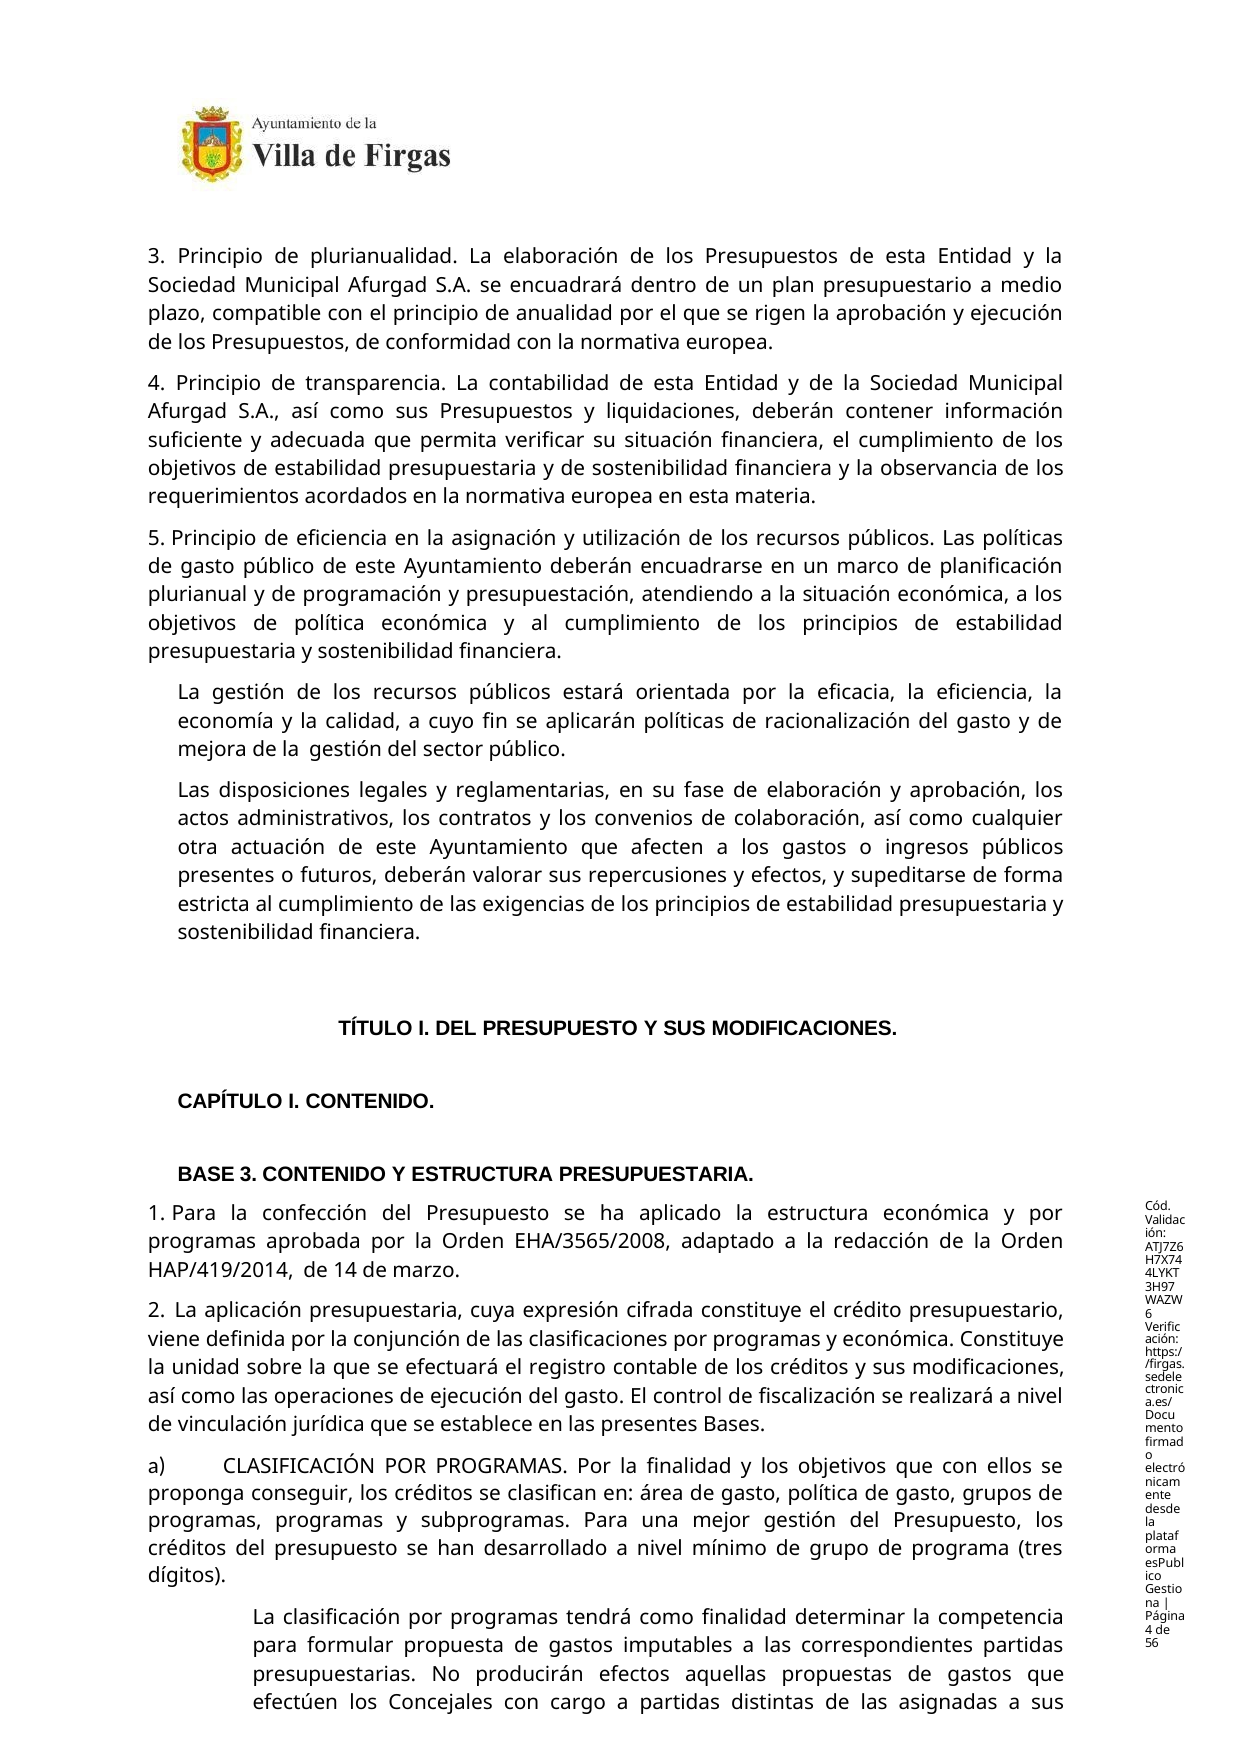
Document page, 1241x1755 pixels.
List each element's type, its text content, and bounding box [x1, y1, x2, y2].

text CAPÍTULO I. CONTENIDO. [177, 1088, 1196, 1112]
list [1143, 1198, 1186, 1729]
list Documento firmado electrónicamente desde la plataforma esPublico Gestiona | Página 4 de 56 [1145, 1408, 1186, 1650]
text La clasificación por programas tendrá como finalidad determinar la competencia para formular propuesta de gastos imputables a las correspondientes partidas presupuestarias. No producirán efectos aquellas propuestas de gastos que efectúen los Concejales con cargo a partidas distintas de las asignadas a sus [252, 1602, 1065, 1716]
list Para la confección del Presupuesto se ha aplicado la estructura económica y por programas aprobada por la Orden EHA/3565/2008, adaptado a la redacción de la Orden HAP/419/2014, de 14 de marzo. [148, 1198, 1064, 1283]
list Principio de plurianualidad. La elaboración de los Presupuestos de esta Entidad y la Sociedad Municipal Afurgad S.A. se encuadrará dentro de un plan presupuestario a medio plazo, compatible con el principio de anualidad por el que se rigen la aprobación y ejecución de los Presupuestos, de conformidad con la normativa europea. [148, 242, 1064, 355]
text La gestión de los recursos públicos estará orientada por la eficacia, la eficiencia, la economía y la calidad, a cuyo fin se aplicarán políticas de racionalización del gasto y de mejora de la gestión del sector público. [177, 677, 1064, 763]
list La aplicación presupuestaria, cuya expresión cifrada constituye el crédito presupuestario, viene definida por la conjunción de las clasificaciones por programas y económica. Constituye la unidad sobre la que se efectuará el registro contable de los créditos y sus modificaciones, así como las operaciones de ejecución del gasto. El control de fiscalización se realizará a nivel de vinculación jurídica que se establece en las presentes Bases. [148, 1296, 1065, 1438]
text BASE 3. CONTENIDO Y ESTRUCTURA PRESUPUESTARIA. [177, 1161, 1196, 1185]
list Principio de eficiencia en la asignación y utilización de los recursos públicos. Las políticas de gasto público de este Ayuntamiento deberán encuadrarse en un marco de planificación plurianual y de programación y presupuestación, atendiendo a la situación económica, a los objetivos de política económica y al cumplimiento de los principios de estabilidad presupuestaria y sostenibilidad financiera. [148, 523, 1064, 665]
list Principio de transparencia. La contabilidad de esta Entidad y de la Sociedad Municipal Afurgad S.A., así como sus Presupuestos y liquidaciones, deberán contener información suficiente y adecuada que permita verificar su situación financiera, el cumplimiento de los objetivos de estabilidad presupuestaria y de sostenibilidad financiera y la observancia de los requerimientos acordados en la normativa europea en esta materia. [148, 368, 1065, 510]
text Las disposiciones legales y reglamentarias, en su fase de elaboración y aprobación, los actos administrativos, los contratos y los convenios de colaboración, así como cualquier otra actuación de este Ayuntamiento que afecten a los gastos o ingresos públicos presentes o futuros, deberán valorar sus repercusiones y efectos, y supeditarse de forma estricta al cumplimiento de las exigencias de los principios de estabilidad presupuestaria y sostenibilidad financiera. [177, 775, 1064, 946]
text TÍTULO I. DEL PRESUPUESTO Y SUS MODIFICACIONES. [338, 1016, 1196, 1039]
list Cód. Validación: ATJ7Z6H7X744LYKT3H97WAZW6 [1145, 1200, 1186, 1321]
list CLASIFICACIÓN POR PROGRAMAS. Por la finalidad y los objetivos que con ellos se proponga conseguir, los créditos se clasifican en: área de gasto, política de gasto, grupos de programas, programas y subprogramas. Para una mejor gestión del Presupuesto, los créditos del presupuesto se han desarrollado a nivel mínimo de grupo de programa (tres dígitos). [148, 1451, 1065, 1589]
list Verificación: https://firgas.sedelectronica.es/ [1145, 1321, 1186, 1408]
